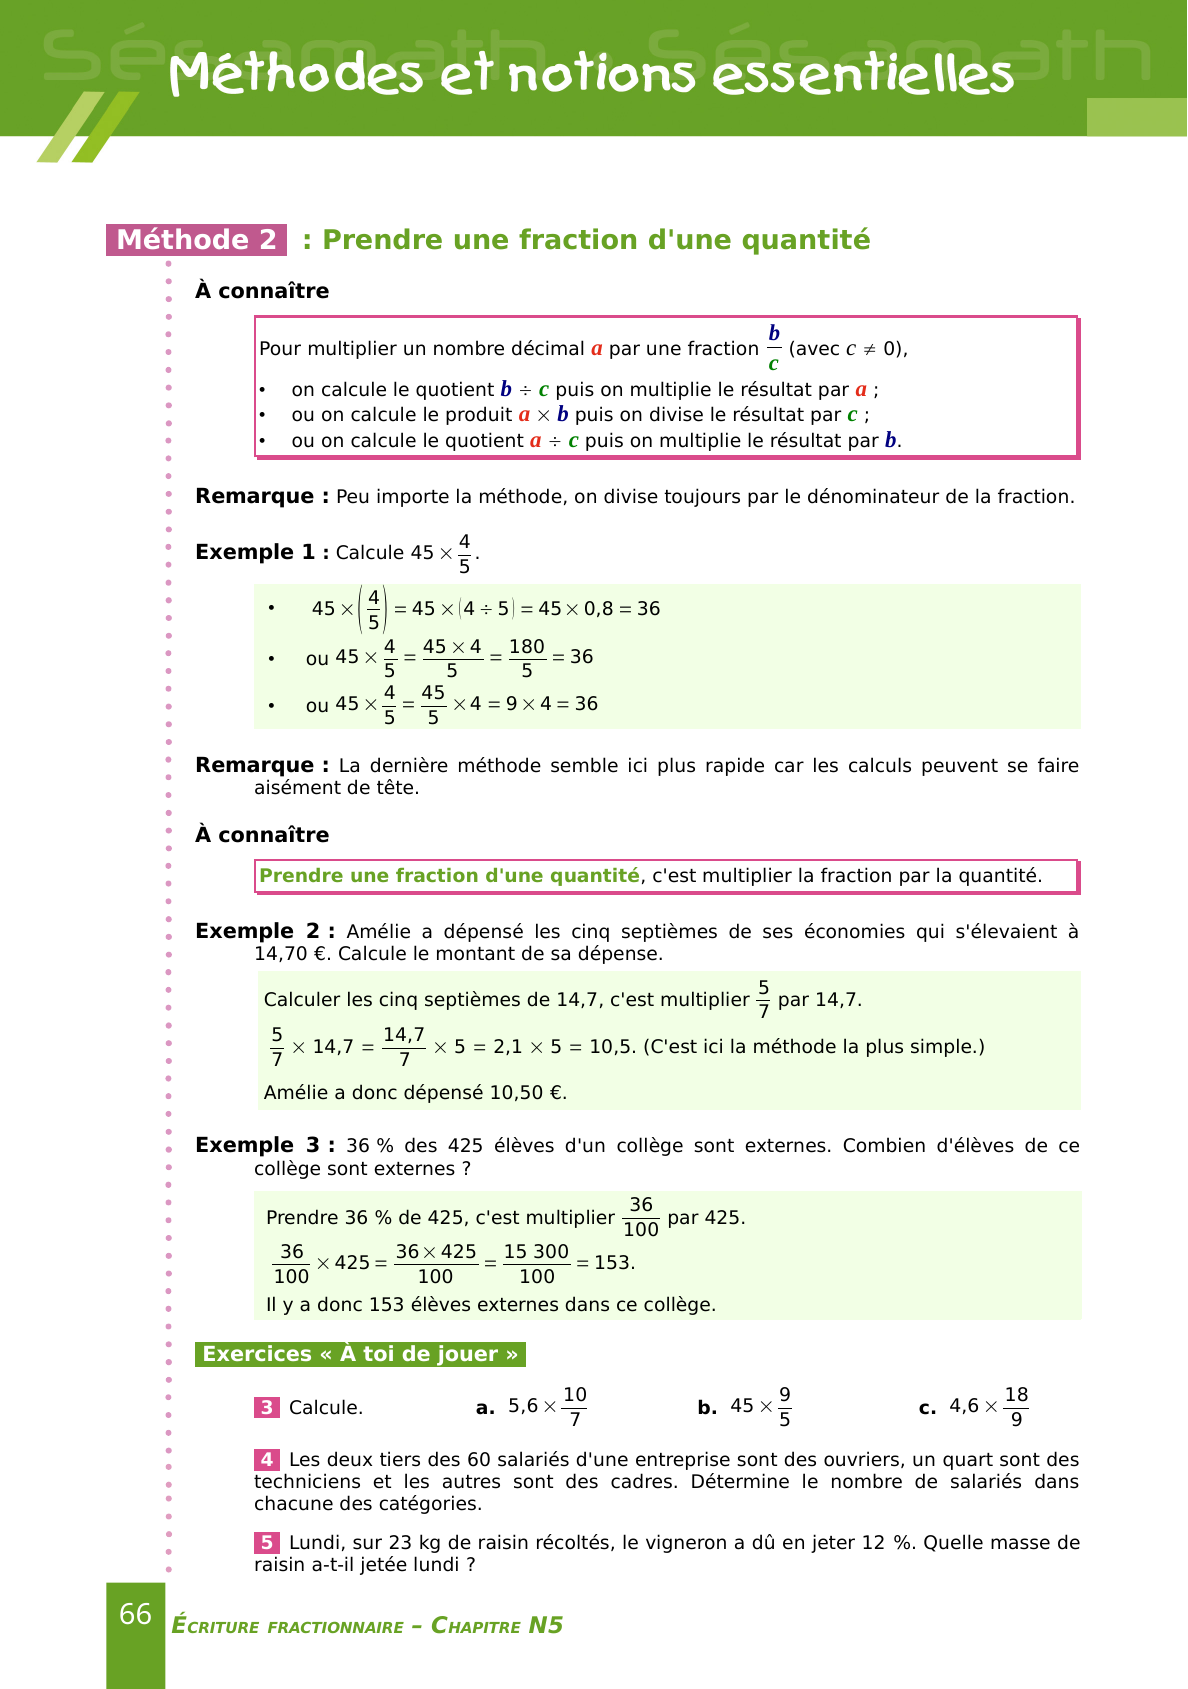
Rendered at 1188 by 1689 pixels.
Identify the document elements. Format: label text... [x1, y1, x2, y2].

list on calcule le quotient b ÷ c puis on multiplie le résultat par a ; [256, 371, 1076, 396]
text Prendre 36 % de 425, c'est multiplierpar 425. [255, 1192, 1081, 1238]
text Remarque : La dernière méthode semble ici plus rapide car les calculs peuvent se faire aisément de tête. [195, 753, 1081, 799]
text Pour multiplier un nombre décimal a par une fraction(avec c ≠ 0), [256, 318, 1076, 371]
text Exercices « À toi de jouer » [526, 1342, 1081, 1367]
list ou [268, 636, 1081, 682]
list Lundi, sur 23 kg de raisin récoltés, le vigneron a dû en jeter 12 %. Quelle masse de raisin a‑t‑il jetée lundi ? [195, 1532, 1081, 1576]
text Remarque : Peu importe la méthode, on divise toujours par le dénominateur de la fraction. [195, 484, 1081, 508]
picture [0, 0, 1187, 163]
text À connaître [195, 823, 1081, 847]
text Prendre une fraction d'une quantité, c'est multiplier la fraction par la quantité. [256, 861, 1076, 891]
text Exemple 1 : Calcule [195, 532, 1081, 578]
text Exemple 3 : 36 % des 425 élèves d'un collège sont externes. Combien d'élèves de ce collège sont externes ? [195, 1133, 1081, 1179]
list ou on calcule le produit a × b puis on divise le résultat par c ; [256, 396, 1076, 422]
text Il y a donc 153 élèves externes dans ce collège. [255, 1238, 1081, 1319]
list : Prendre une fraction d'une quantité [287, 224, 1081, 256]
text Exemple 2 : Amélie a dépensé les cinq septièmes de ses économies qui s'élevaient à 14,70 €. Calcule le montant de sa dépense. [195, 919, 1081, 965]
list ou [268, 682, 1081, 729]
list Les deux tiers des 60 salariés d'une entreprise sont des ouvriers, un quart sont des techniciens et les autres sont des cadres. Détermine le nombre de salariés dans chacune des catégories. [195, 1449, 1081, 1514]
text À connaître [195, 279, 1081, 303]
list ou on calcule le quotient a ÷ c puis on multiplie le résultat par b. [256, 422, 1076, 455]
table_header Calculer les cinq septièmes de 14,7, c'est multiplierpar 14,7. × 14,7 =× 5 = 2,1 × 5 = 10,5. (C'est ici la méthode la plus simple.) Amélie a donc dépensé 10,50 €. [258, 971, 1081, 1110]
list Calcule. a. b. c. [195, 1384, 1081, 1431]
